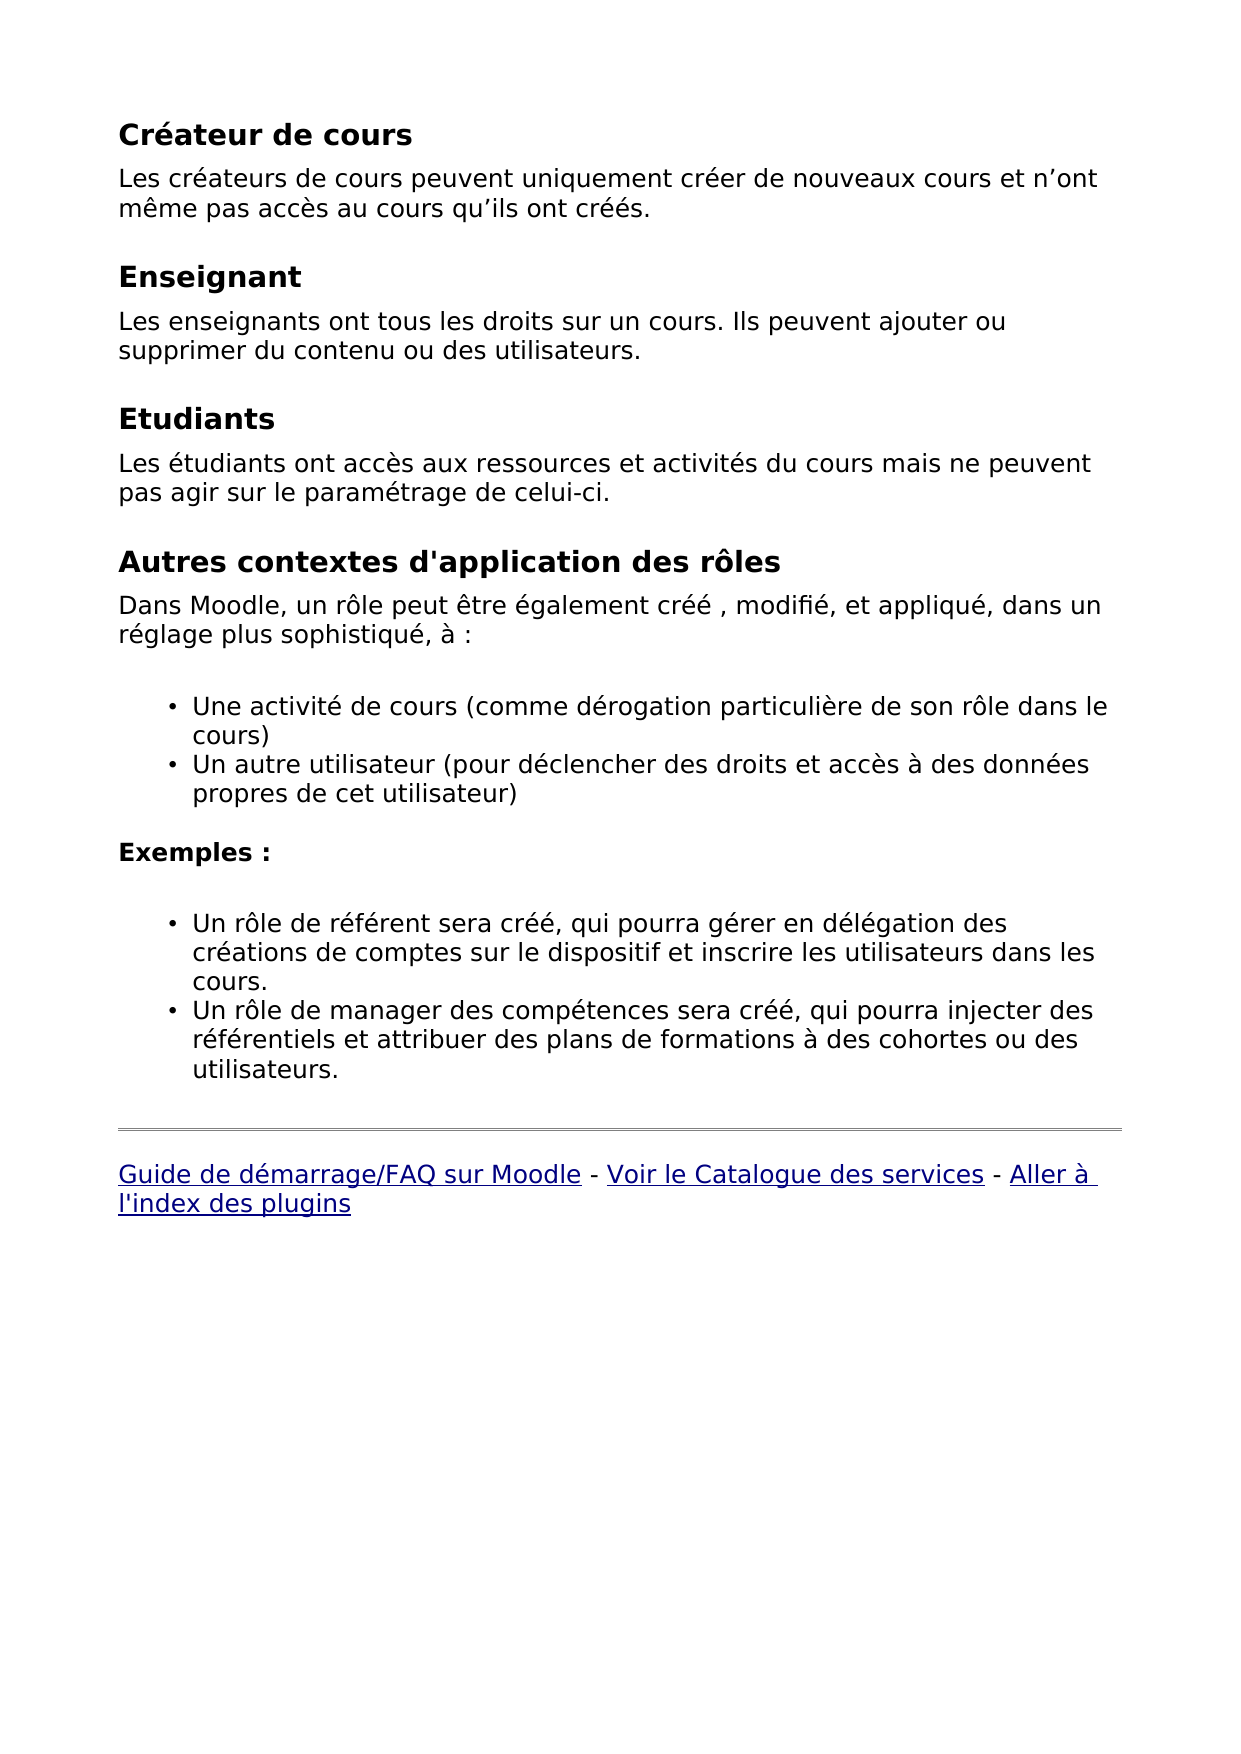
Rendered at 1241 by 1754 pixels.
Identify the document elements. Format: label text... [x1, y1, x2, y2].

text Les enseignants ont tous les droits sur un cours. Ils peuvent ajouter ou supprimer du contenu ou des utilisateurs. [118, 307, 1122, 365]
text Dans Moodle, un rôle peut être également créé , modifié, et appliqué, dans un réglage plus sophistiqué, à : [118, 591, 1122, 650]
subtitle Enseignant [118, 260, 1122, 294]
text Guide de démarrage/FAQ sur Moodle - Voir le Catalogue des services - Aller à l'index des plugins [118, 1160, 1122, 1218]
list Un rôle de manager des compétences sera créé, qui pourra injecter des référentiels et attribuer des plans de formations à des cohortes ou des utilisateurs. [177, 997, 1122, 1084]
list Un autre utilisateur (pour déclencher des droits et accès à des données propres de cet utilisateur) [177, 750, 1122, 808]
text Les créateurs de cours peuvent uniquement créer de nouveaux cours et n’ont même pas accès au cours qu’ils ont créés. [118, 164, 1122, 223]
subtitle Etudiants [118, 403, 1122, 437]
text Les étudiants ont accès aux ressources et activités du cours mais ne peuvent pas agir sur le paramétrage de celui-ci. [118, 449, 1122, 507]
text Exemples : [118, 838, 1122, 867]
subtitle Créateur de cours [118, 118, 1122, 152]
subtitle Autres contextes d'application des rôles [118, 545, 1122, 579]
list Un rôle de référent sera créé, qui pourra gérer en délégation des créations de comptes sur le dispositif et inscrire les utilisateurs dans les cours. [177, 909, 1122, 997]
list Une activité de cours (comme dérogation particulière de son rôle dans le cours) [177, 692, 1122, 750]
